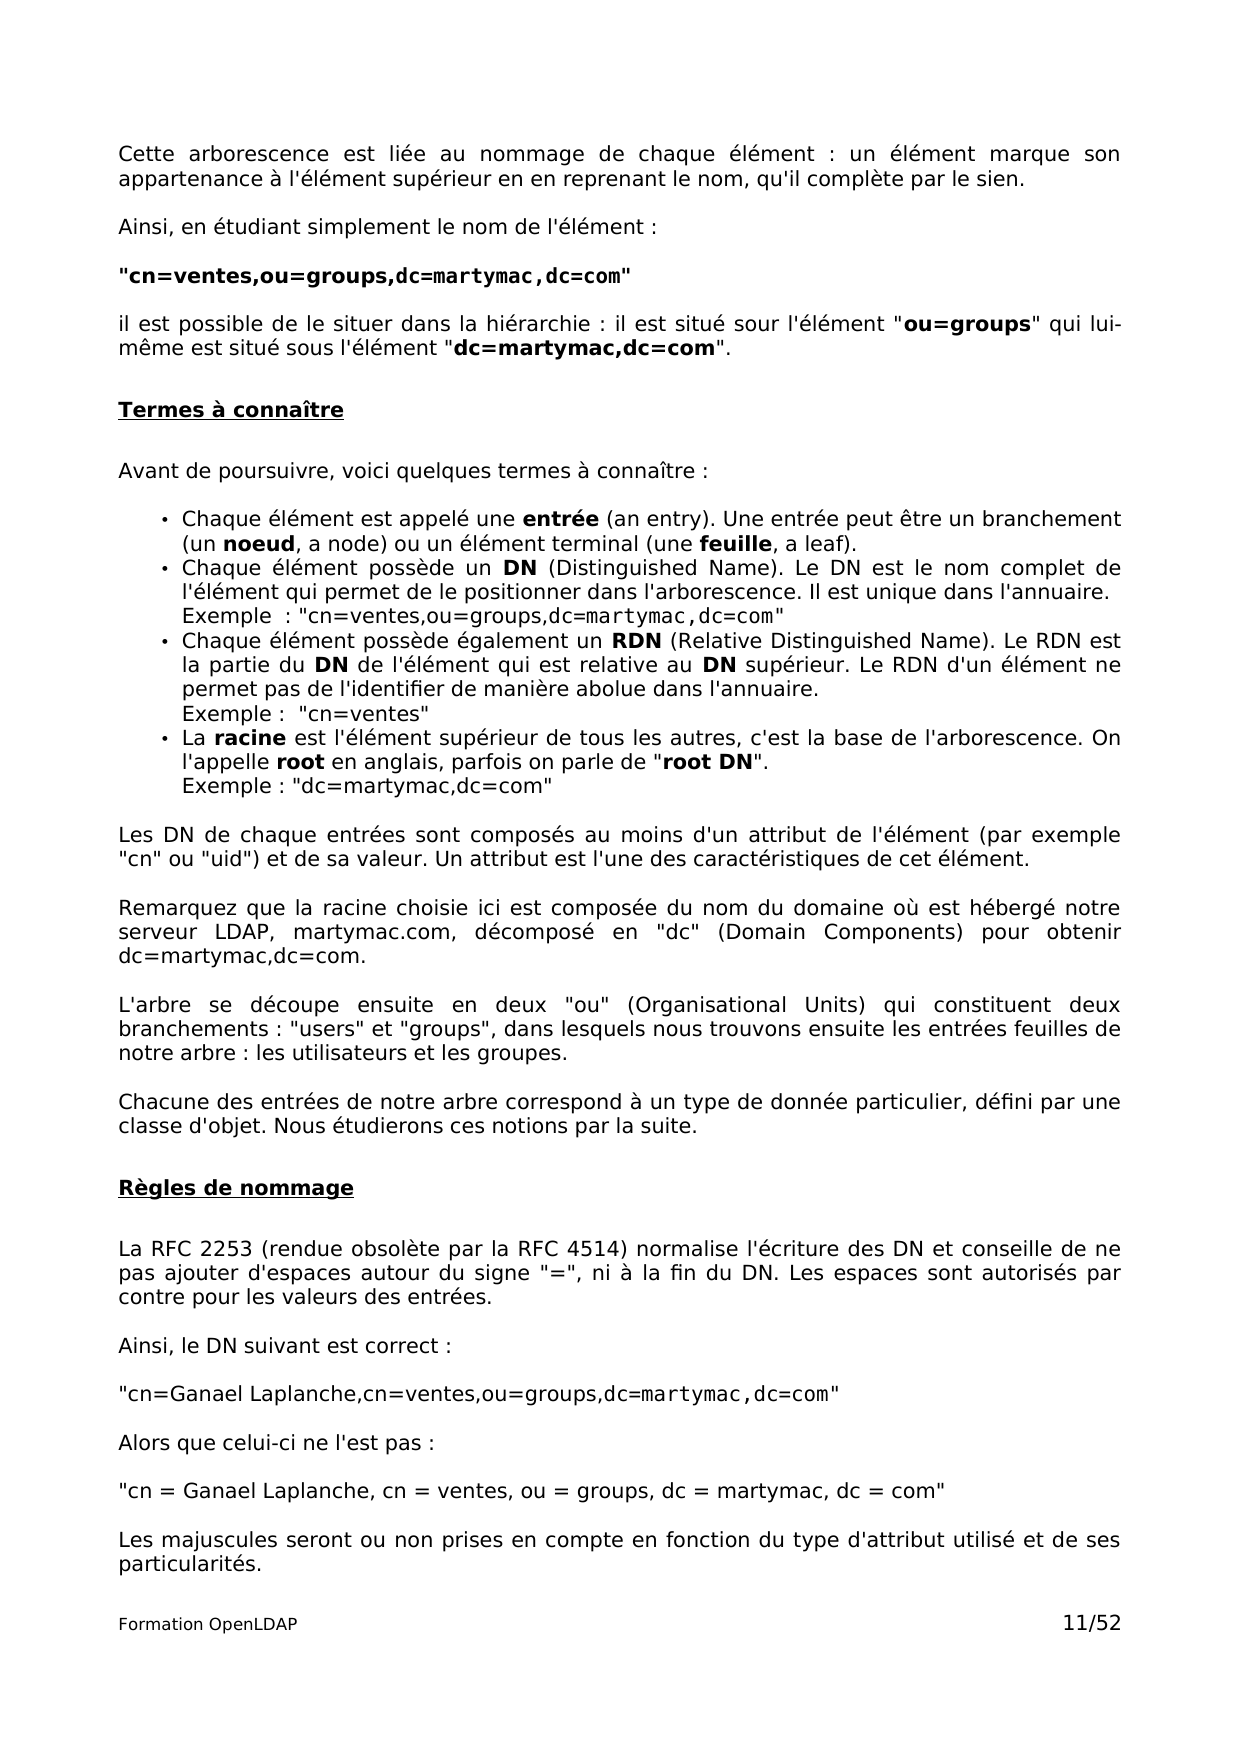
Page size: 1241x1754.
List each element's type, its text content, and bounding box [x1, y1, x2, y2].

text Chacune des entrées de notre arbre correspond à un type de donnée particulier, défini par une classe d'objet. Nous étudierons ces notions par la suite. [118, 1090, 1122, 1139]
subtitle Règles de nommage [118, 1176, 1122, 1200]
text Ainsi, en étudiant simplement le nom de l'élément : [118, 215, 1122, 239]
list Exemple : "dc=martymac,dc=com" [162, 774, 1122, 799]
text Cette arborescence est liée au nommage de chaque élément : un élément marque son appartenance à l'élément supérieur en en reprenant le nom, qu'il complète par le sien. [118, 142, 1122, 191]
list Chaque élément possède un DN (Distinguished Name). Le DN est le nom complet de l'élément qui permet de le positionner dans l'arborescence. Il est unique dans l'annuaire. [162, 556, 1122, 605]
text "cn=ventes,ou=groups,dc=martymac,dc=com" [118, 264, 1122, 288]
list Exemple : "cn=ventes,ou=groups,dc=martymac,dc=com" [162, 605, 1122, 629]
text Les DN de chaque entrées sont composés au moins d'un attribut de l'élément (par exemple "cn" ou "uid") et de sa valeur. Un attribut est l'une des caractéristiques de cet élément. [118, 823, 1122, 872]
text Ainsi, le DN suivant est correct : [118, 1334, 1122, 1358]
list Chaque élément est appelé une entrée (an entry). Une entrée peut être un branchement (un noeud, a node) ou un élément terminal (une feuille, a leaf). [162, 508, 1122, 556]
text Les majuscules seront ou non prises en compte en fonction du type d'attribut utilisé et de ses particularités. [118, 1528, 1122, 1577]
text L'arbre se découpe ensuite en deux "ou" (Organisational Units) qui constituent deux branchements : "users" et "groups", dans lesquels nous trouvons ensuite les entrées feuilles de notre arbre : les utilisateurs et les groupes. [118, 993, 1122, 1066]
list Chaque élément possède également un RDN (Relative Distinguished Name). Le RDN est la partie du DN de l'élément qui est relative au DN supérieur. Le RDN d'un élément ne permet pas de l'identifier de manière abolue dans l'annuaire. [162, 629, 1122, 702]
subtitle Termes à connaître [118, 398, 1122, 422]
list Exemple : "cn=ventes" [162, 702, 1122, 726]
text Avant de poursuivre, voici quelques termes à connaître : [118, 459, 1122, 483]
text Alors que celui-ci ne l'est pas : [118, 1431, 1122, 1455]
text La RFC 2253 (rendue obsolète par la RFC 4514) normalise l'écriture des DN et conseille de ne pas ajouter d'espaces autour du signe "=", ni à la fin du DN. Les espaces sont autorisés par contre pour les valeurs des entrées. [118, 1237, 1122, 1310]
text "cn=Ganael Laplanche,cn=ventes,ou=groups,dc=martymac,dc=com" [118, 1382, 1122, 1407]
text "cn = Ganael Laplanche, cn = ventes, ou = groups, dc = martymac, dc = com" [118, 1479, 1122, 1504]
text Remarquez que la racine choisie ici est composée du nom du domaine où est hébergé notre serveur LDAP, martymac.com, décomposé en "dc" (Domain Components) pour obtenir dc=martymac,dc=com. [118, 896, 1122, 969]
list La racine est l'élément supérieur de tous les autres, c'est la base de l'arborescence. On l'appelle root en anglais, parfois on parle de "root DN". [162, 726, 1122, 774]
text il est possible de le situer dans la hiérarchie : il est situé sour l'élément "ou=groups" qui lui-même est situé sous l'élément "dc=martymac,dc=com". [118, 312, 1122, 361]
